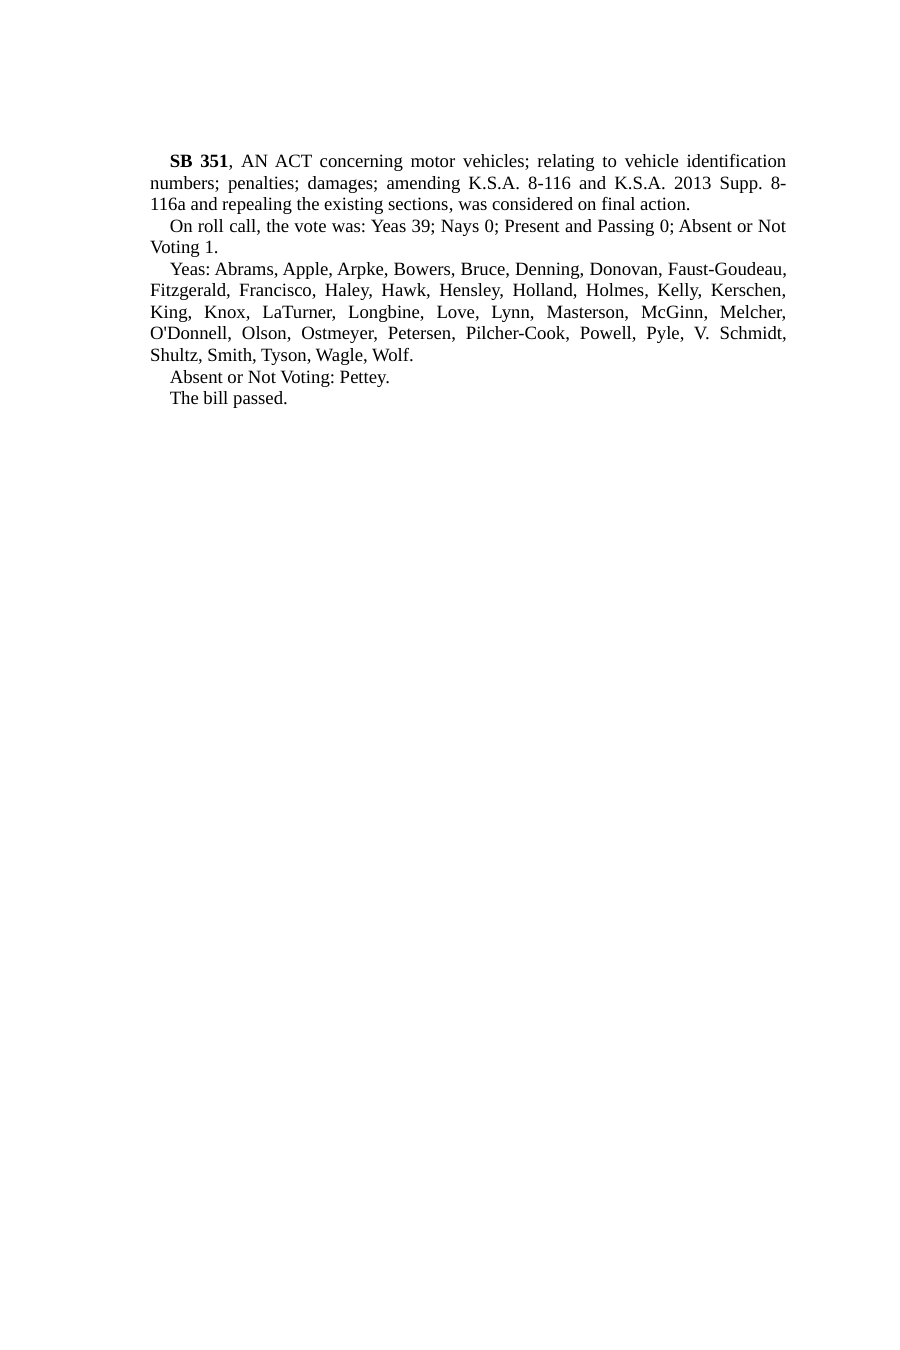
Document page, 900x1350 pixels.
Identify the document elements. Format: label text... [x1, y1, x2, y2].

text The bill passed. [150, 387, 787, 409]
text Yeas: Abrams, Apple, Arpke, Bowers, Bruce, Denning, Donovan, Faust-Goudeau, Fitzgerald, Francisco, Haley, Hawk, Hensley, Holland, Holmes, Kelly, Kerschen, King, Knox, LaTurner, Longbine, Love, Lynn, Masterson, McGinn, Melcher, O'Donnell, Olson, Ostmeyer, Petersen, Pilcher-Cook, Powell, Pyle, V. Schmidt, Shultz, Smith, Tyson, Wagle, Wolf. [150, 258, 787, 366]
text SB 351, AN ACT concerning motor vehicles; relating to vehicle identification numbers; penalties; damages; amending K.S.A. 8-116 and K.S.A. 2013 Supp. 8-116a and repealing the existing sections, was considered on final action. [150, 150, 787, 215]
text On roll call, the vote was: Yeas 39; Nays 0; Present and Passing 0; Absent or Not Voting 1. [150, 215, 787, 258]
text Absent or Not Voting: Pettey. [150, 366, 787, 387]
